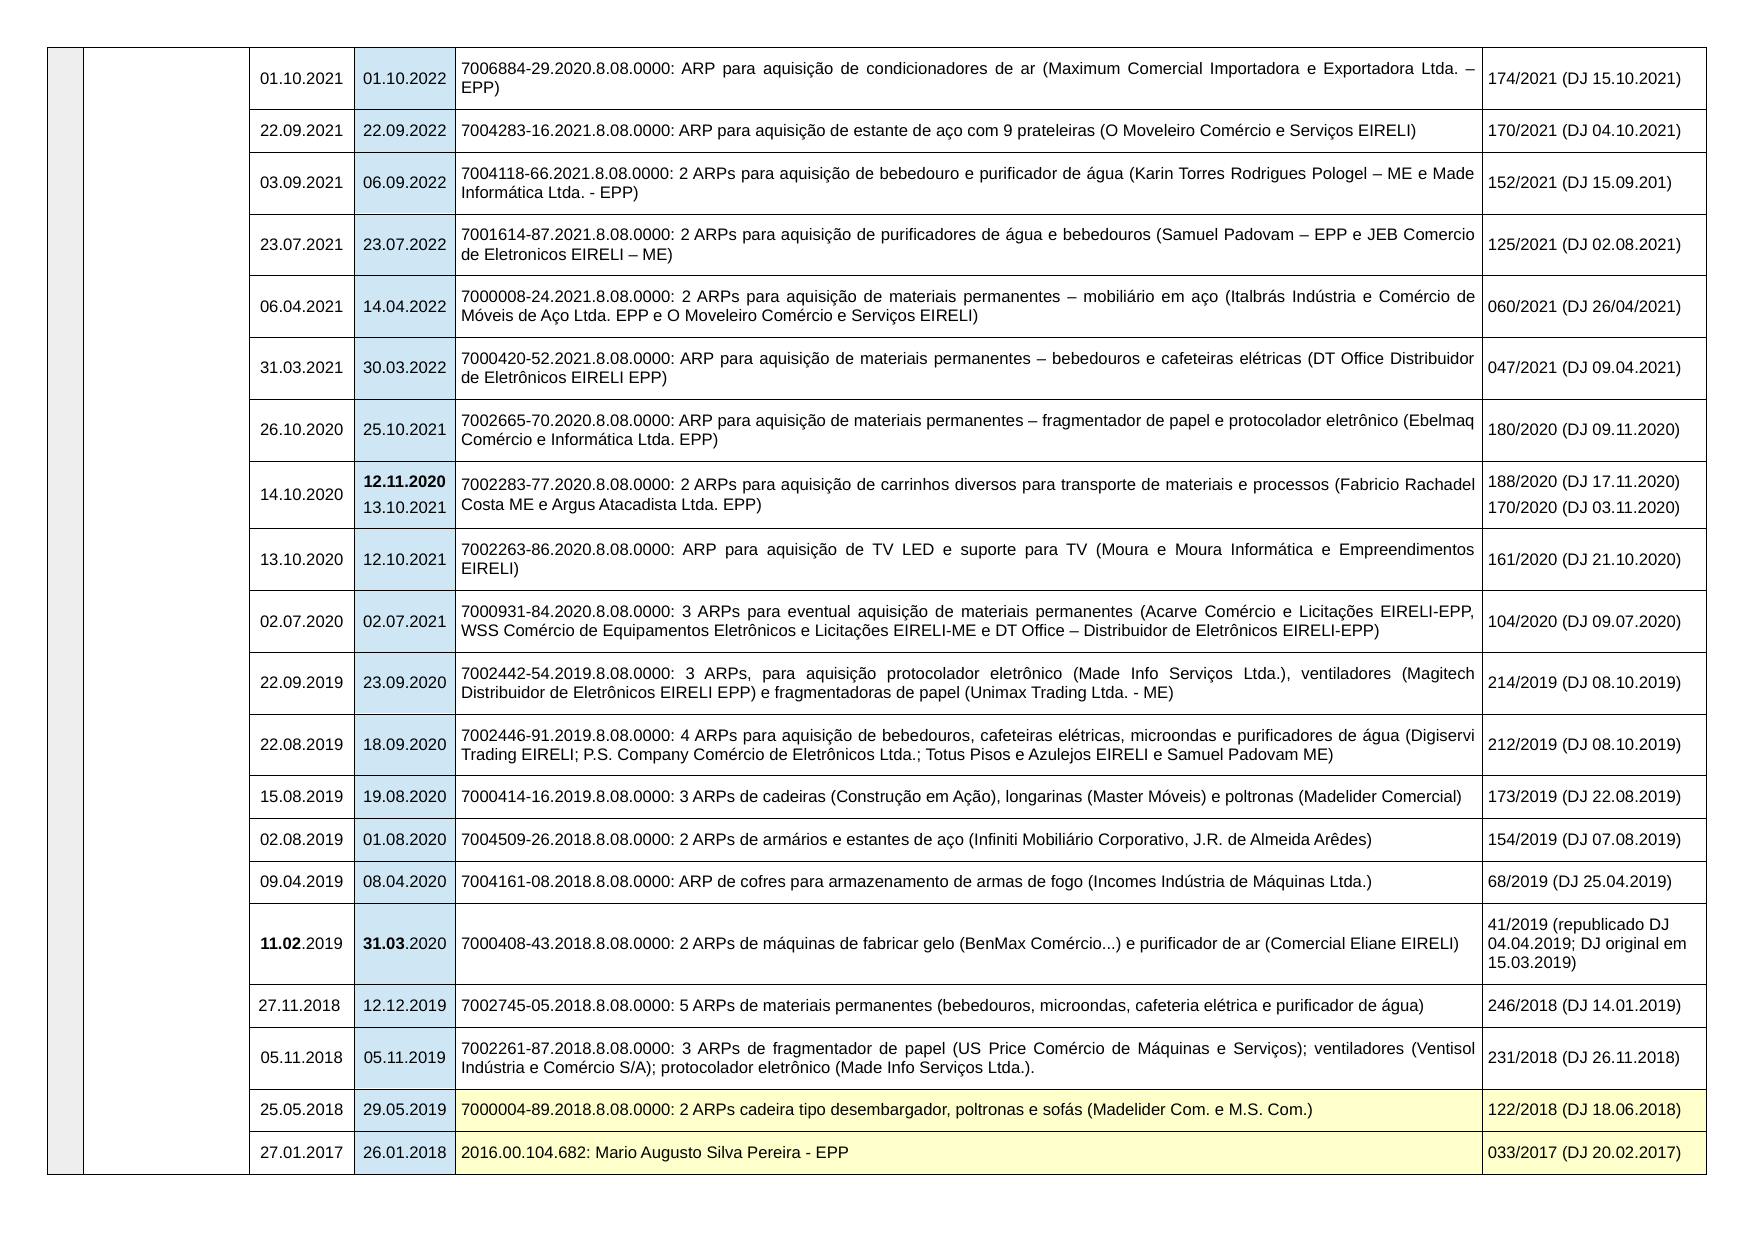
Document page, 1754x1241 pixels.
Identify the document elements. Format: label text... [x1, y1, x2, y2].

table_cell 02.07.2021 [355, 591, 455, 652]
table_cell 7002665-70.2020.8.08.0000: ARP para aquisição de materiais permanentes – fragmentador de papel e protocolador eletrônico (Ebelmaq Comércio e Informática Ltda. EPP) [456, 400, 1482, 461]
table_cell 12.11.2020 13.10.2021 [355, 462, 455, 528]
table_cell [48, 48, 83, 1174]
table_cell 7000420-52.2021.8.08.0000: ARP para aquisição de materiais permanentes – bebedouros e cafeteiras elétricas (DT Office Distribuidor de Eletrônicos EIRELI EPP) [456, 338, 1482, 399]
table_cell 7006884-29.2020.8.08.0000: ARP para aquisição de condicionadores de ar (Maximum Comercial Importadora e Exportadora Ltda. – EPP) [456, 48, 1482, 109]
table_cell 31.03.2020 [355, 904, 455, 984]
table_cell 22.08.2019 [250, 715, 354, 775]
table_cell 12.12.2019 [355, 985, 455, 1027]
table_cell 23.07.2022 [355, 215, 455, 275]
table_cell 7000004-89.2018.8.08.0000: 2 ARPs cadeira tipo desembargador, poltronas e sofás (Madelider Com. e M.S. Com.) [456, 1090, 1482, 1131]
table_cell 01.08.2020 [355, 819, 455, 861]
table_cell 05.11.2018 [250, 1028, 354, 1088]
table_cell 22.09.2021 [250, 110, 354, 152]
table_cell 26.01.2018 [355, 1132, 455, 1174]
table_cell 152/2021 (DJ 15.09.201) [1483, 153, 1706, 213]
table_cell 14.04.2022 [355, 276, 455, 337]
table_cell 11.02.2019 [250, 904, 354, 984]
table_cell 05.11.2019 [355, 1028, 455, 1088]
table_cell 08.04.2020 [355, 862, 455, 903]
table_cell 231/2018 (DJ 26.11.2018) [1483, 1028, 1706, 1088]
table_cell 01.10.2022 [355, 48, 455, 109]
table_cell 25.10.2021 [355, 400, 455, 461]
table_cell 7000008-24.2021.8.08.0000: 2 ARPs para aquisição de materiais permanentes – mobiliário em aço (Italbrás Indústria e Comércio de Móveis de Aço Ltda. EPP e O Moveleiro Comércio e Serviços EIRELI) [456, 276, 1482, 337]
table_cell 7001614-87.2021.8.08.0000: 2 ARPs para aquisição de purificadores de água e bebedouros (Samuel Padovam – EPP e JEB Comercio de Eletronicos EIRELI – ME) [456, 215, 1482, 275]
table_cell 125/2021 (DJ 02.08.2021) [1483, 215, 1706, 275]
table_cell 22.09.2019 [250, 653, 354, 713]
table_cell 14.10.2020 [250, 462, 354, 528]
table_cell 30.03.2022 [355, 338, 455, 399]
table_cell 180/2020 (DJ 09.11.2020) [1483, 400, 1706, 461]
table_cell 26.10.2020 [250, 400, 354, 461]
table_cell 246/2018 (DJ 14.01.2019) [1483, 985, 1706, 1027]
table_cell 27.01.2017 [250, 1132, 354, 1174]
table_cell 170/2021 (DJ 04.10.2021) [1483, 110, 1706, 152]
table_cell 22.09.2022 [355, 110, 455, 152]
table_cell 19.08.2020 [355, 776, 455, 818]
table_cell 23.09.2020 [355, 653, 455, 713]
table_cell 31.03.2021 [250, 338, 354, 399]
table_cell 154/2019 (DJ 07.08.2019) [1483, 819, 1706, 861]
table_cell 033/2017 (DJ 20.02.2017) [1483, 1132, 1706, 1174]
table_cell 25.05.2018 [250, 1090, 354, 1131]
table_cell 7000414-16.2019.8.08.0000: 3 ARPs de cadeiras (Construção em Ação), longarinas (Master Móveis) e poltronas (Madelider Comercial) [456, 776, 1482, 818]
table_cell 7000931-84.2020.8.08.0000: 3 ARPs para eventual aquisição de materiais permanentes (Acarve Comércio e Licitações EIRELI-EPP, WSS Comércio de Equipamentos Eletrônicos e Licitações EIRELI-ME e DT Office – Distribuidor de Eletrônicos EIRELI-EPP) [456, 591, 1482, 652]
table_cell 13.10.2020 [250, 529, 354, 590]
table_cell 7004118-66.2021.8.08.0000: 2 ARPs para aquisição de bebedouro e purificador de água (Karin Torres Rodrigues Pologel – ME e Made Informática Ltda. - EPP) [456, 153, 1482, 213]
table_cell 7002442-54.2019.8.08.0000: 3 ARPs, para aquisição protocolador eletrônico (Made Info Serviços Ltda.), ventiladores (Magitech Distribuidor de Eletrônicos EIRELI EPP) e fragmentadoras de papel (Unimax Trading Ltda. - ME) [456, 653, 1482, 713]
table_cell 174/2021 (DJ 15.10.2021) [1483, 48, 1706, 109]
table_cell 2016.00.104.682: Mario Augusto Silva Pereira - EPP [456, 1132, 1482, 1174]
table_cell 212/2019 (DJ 08.10.2019) [1483, 715, 1706, 775]
table_cell 23.07.2021 [250, 215, 354, 275]
table_cell 7002446-91.2019.8.08.0000: 4 ARPs para aquisição de bebedouros, cafeteiras elétricas, microondas e purificadores de água (Digiservi Trading EIRELI; P.S. Company Comércio de Eletrônicos Ltda.; Totus Pisos e Azulejos EIRELI e Samuel Padovam ME) [456, 715, 1482, 775]
table_cell 15.08.2019 [250, 776, 354, 818]
table_cell 214/2019 (DJ 08.10.2019) [1483, 653, 1706, 713]
table_cell 12.10.2021 [355, 529, 455, 590]
table_cell 047/2021 (DJ 09.04.2021) [1483, 338, 1706, 399]
table_cell 02.08.2019 [250, 819, 354, 861]
table_cell 03.09.2021 [250, 153, 354, 213]
table_cell [84, 48, 249, 1174]
table_cell 06.09.2022 [355, 153, 455, 213]
table_cell 7002745-05.2018.8.08.0000: 5 ARPs de materiais permanentes (bebedouros, microondas, cafeteria elétrica e purificador de água) [456, 985, 1482, 1027]
table_cell 188/2020 (DJ 17.11.2020) 170/2020 (DJ 03.11.2020) [1483, 462, 1706, 528]
table_cell 29.05.2019 [355, 1090, 455, 1131]
table_cell 7004509-26.2018.8.08.0000: 2 ARPs de armários e estantes de aço (Infiniti Mobiliário Corporativo, J.R. de Almeida Arêdes) [456, 819, 1482, 861]
table_cell 161/2020 (DJ 21.10.2020) [1483, 529, 1706, 590]
table_cell 7000408-43.2018.8.08.0000: 2 ARPs de máquinas de fabricar gelo (BenMax Comércio...) e purificador de ar (Comercial Eliane EIRELI) [456, 904, 1482, 984]
table_cell 41/2019 (republicado DJ 04.04.2019; DJ original em 15.03.2019) [1483, 904, 1706, 984]
table_cell 173/2019 (DJ 22.08.2019) [1483, 776, 1706, 818]
table_cell 18.09.2020 [355, 715, 455, 775]
table_cell 06.04.2021 [250, 276, 354, 337]
table_cell 060/2021 (DJ 26/04/2021) [1483, 276, 1706, 337]
table_cell 7004283-16.2021.8.08.0000: ARP para aquisição de estante de aço com 9 prateleiras (O Moveleiro Comércio e Serviços EIRELI) [456, 110, 1482, 152]
table_cell 01.10.2021 [250, 48, 354, 109]
table_cell 7002261-87.2018.8.08.0000: 3 ARPs de fragmentador de papel (US Price Comércio de Máquinas e Serviços); ventiladores (Ventisol Indústria e Comércio S/A); protocolador eletrônico (Made Info Serviços Ltda.). [456, 1028, 1482, 1088]
table_cell 104/2020 (DJ 09.07.2020) [1483, 591, 1706, 652]
table_cell 09.04.2019 [250, 862, 354, 903]
table_cell 02.07.2020 [250, 591, 354, 652]
table_cell 7002263-86.2020.8.08.0000: ARP para aquisição de TV LED e suporte para TV (Moura e Moura Informática e Empreendimentos EIRELI) [456, 529, 1482, 590]
table_cell 7002283-77.2020.8.08.0000: 2 ARPs para aquisição de carrinhos diversos para transporte de materiais e processos (Fabricio Rachadel Costa ME e Argus Atacadista Ltda. EPP) [456, 462, 1482, 528]
table_cell 68/2019 (DJ 25.04.2019) [1483, 862, 1706, 903]
table_cell 122/2018 (DJ 18.06.2018) [1483, 1090, 1706, 1131]
table_cell 7004161-08.2018.8.08.0000: ARP de cofres para armazenamento de armas de fogo (Incomes Indústria de Máquinas Ltda.) [456, 862, 1482, 903]
table_cell 27.11.2018 [250, 985, 354, 1027]
